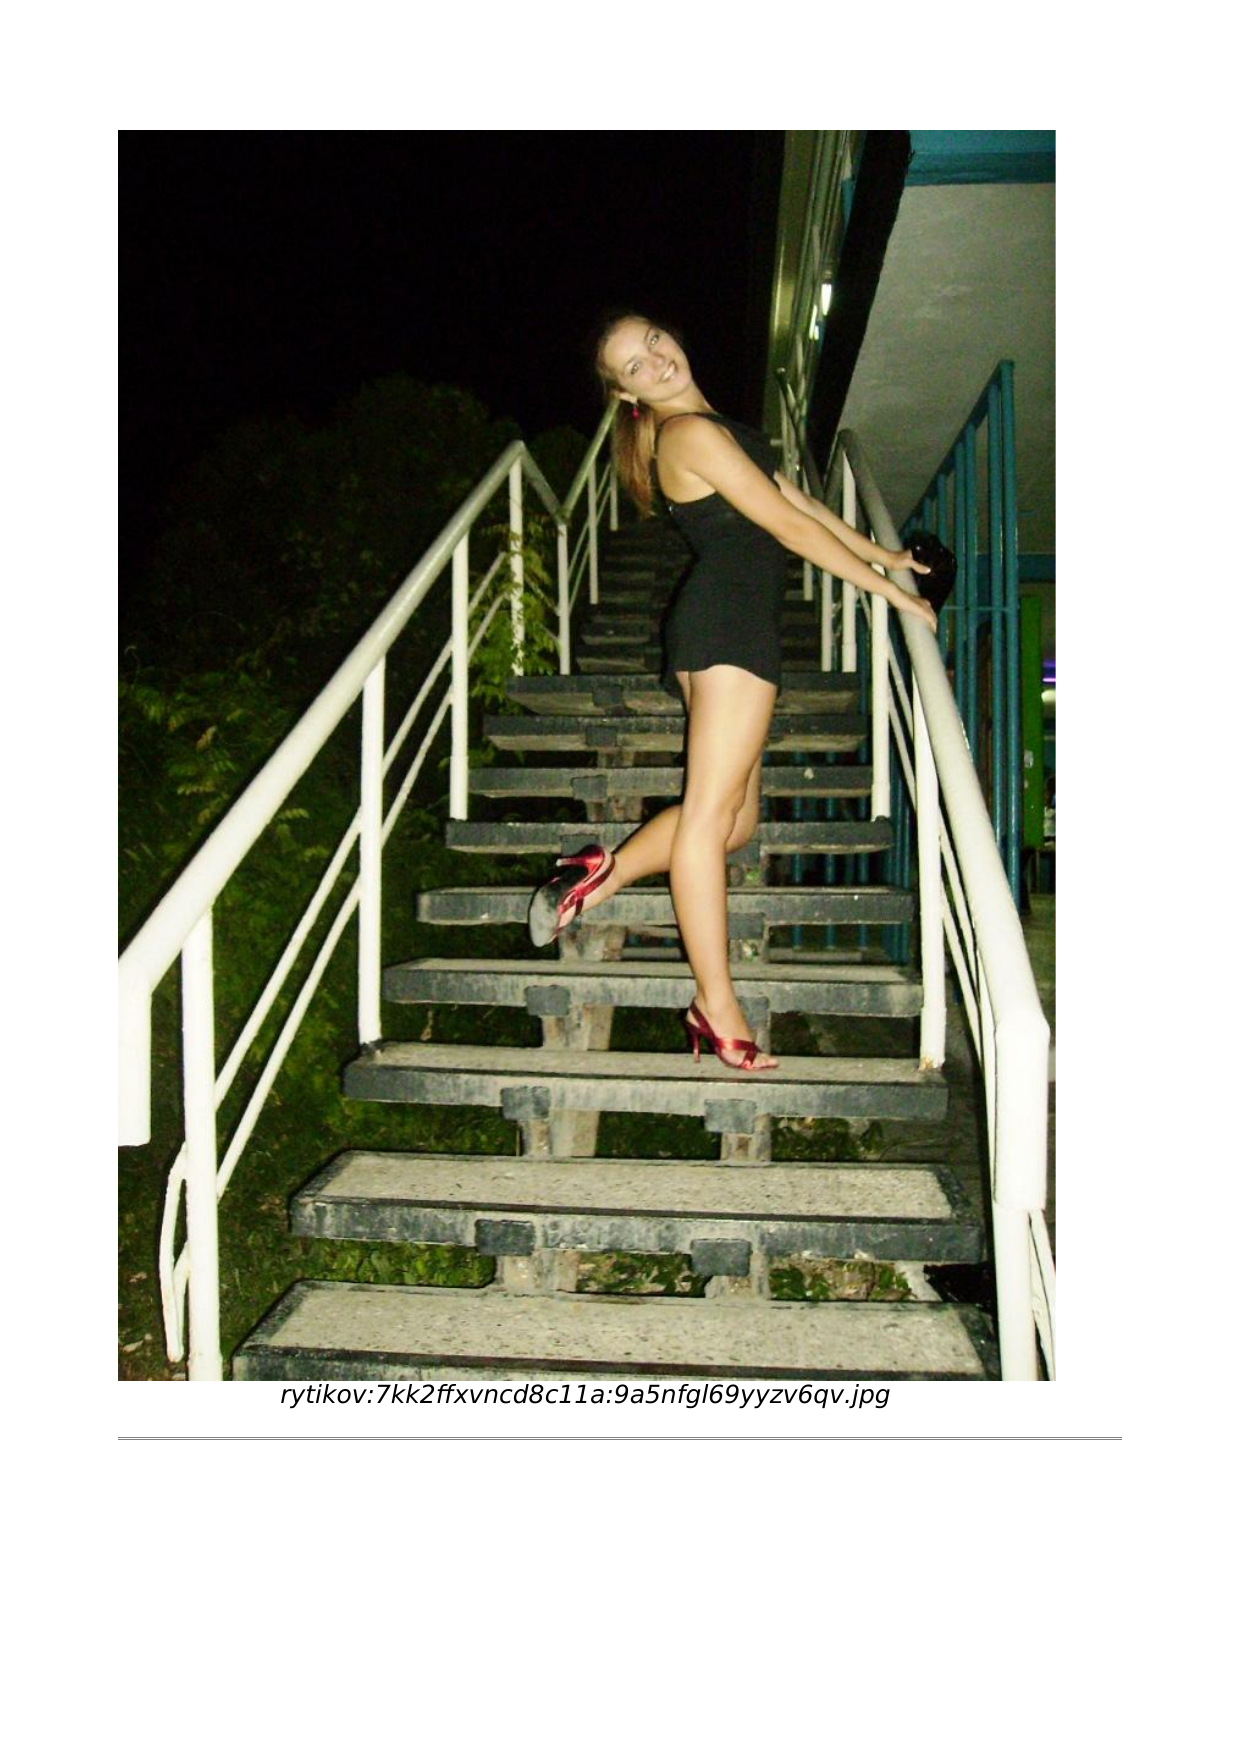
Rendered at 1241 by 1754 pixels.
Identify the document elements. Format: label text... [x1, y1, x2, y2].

picture [118, 130, 1056, 1381]
text rytikov:7kk2ffxvncd8c11a:9a5nfgl69yyzv6qv.jpg [118, 1381, 1056, 1410]
